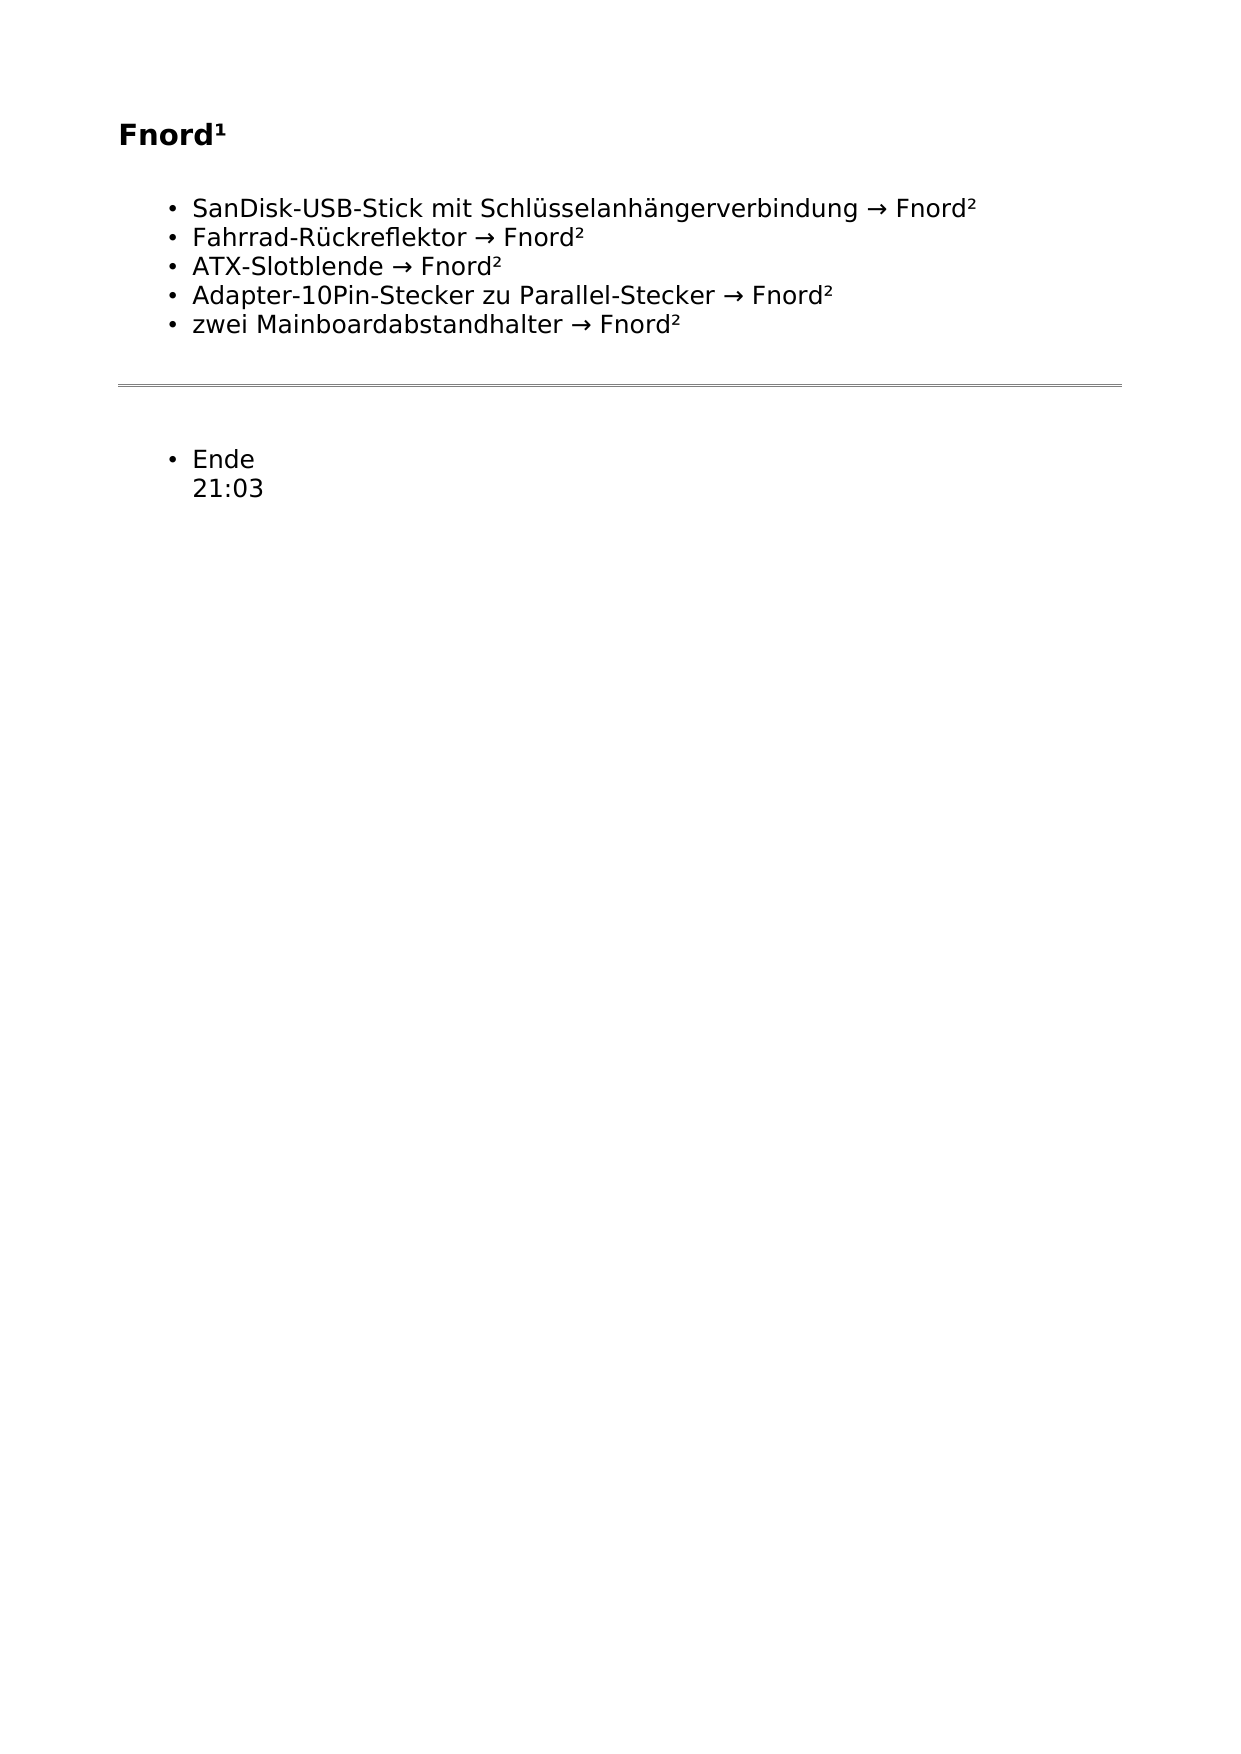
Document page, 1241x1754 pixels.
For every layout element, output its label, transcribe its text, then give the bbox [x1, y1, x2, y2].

list Ende [177, 445, 1122, 474]
subtitle Fnord¹ [118, 118, 1122, 152]
list 21:03 [177, 474, 1122, 503]
list zwei Mainboardabstandhalter → Fnord² [177, 311, 1122, 340]
list Fahrrad-Rückreflektor → Fnord² [177, 223, 1122, 252]
list Adapter-10Pin-Stecker zu Parallel-Stecker → Fnord² [177, 282, 1122, 311]
list SanDisk-USB-Stick mit Schlüsselanhängerverbindung → Fnord² [177, 194, 1122, 223]
list ATX-Slotblende → Fnord² [177, 252, 1122, 282]
